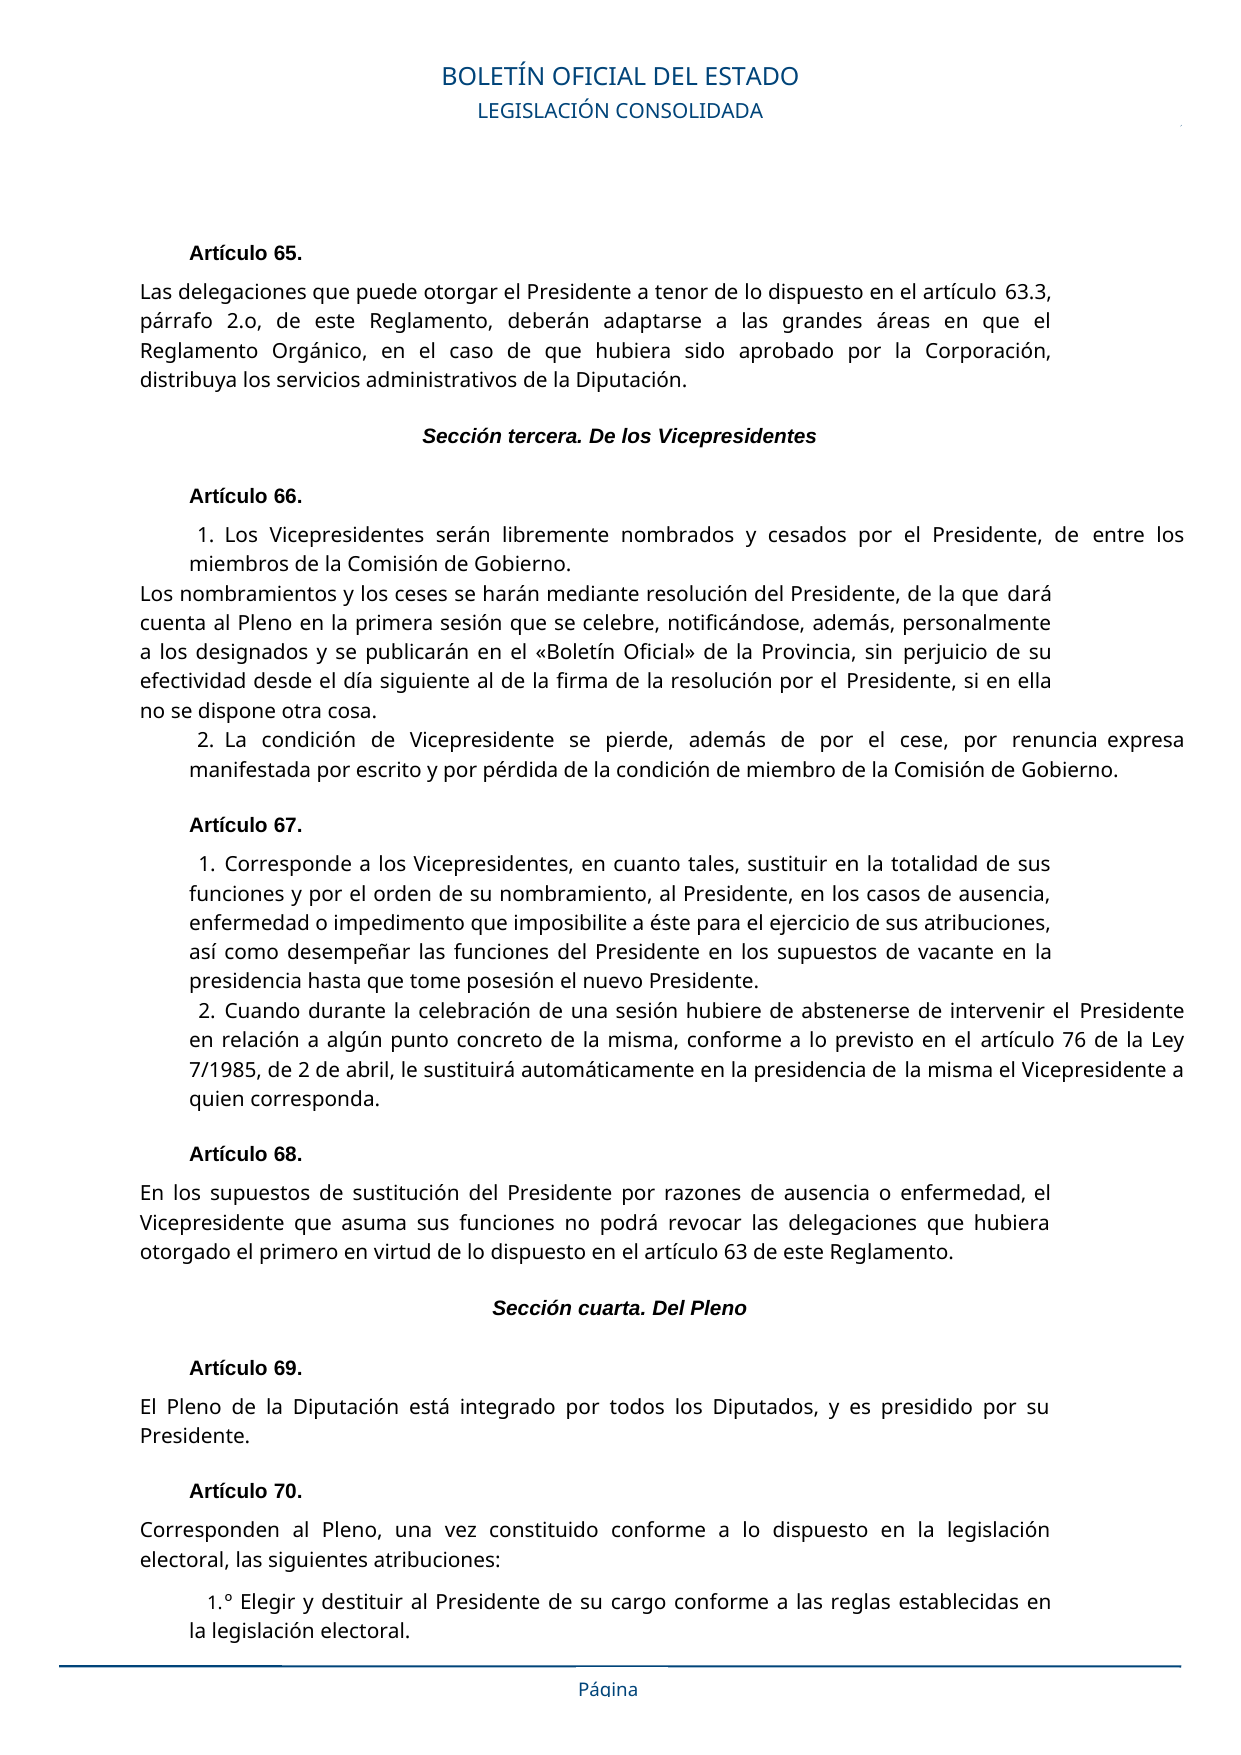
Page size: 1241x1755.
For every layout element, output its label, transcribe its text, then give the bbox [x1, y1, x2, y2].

text Corresponden al Pleno, una vez constituido conforme a lo dispuesto en la legislación electoral, las siguientes atribuciones: [139, 1516, 1052, 1573]
list Los Vicepresidentes serán libremente nombrados y cesados por el Presidente, de entre los miembros de la Comisión de Gobierno. [161, 520, 1184, 578]
subtitle Artículo 70. [189, 1479, 1184, 1503]
text En los supuestos de sustitución del Presidente por razones de ausencia o enfermedad, el Vicepresidente que asuma sus funciones no podrá revocar las delegaciones que hubiera otorgado el primero en virtud de lo dispuesto en el artículo 63 de este Reglamento. [139, 1178, 1052, 1265]
subtitle Artículo 67. [189, 813, 1184, 837]
text Sección cuarta. Del Pleno [224, 1295, 1017, 1319]
text El Pleno de la Diputación está integrado por todos los Diputados, y es presidido por su Presidente. [139, 1392, 1052, 1449]
list Cuando durante la celebración de una sesión hubiere de abstenerse de intervenir el Presidente en relación a algún punto concreto de la misma, conforme a lo previsto en el artículo 76 de la Ley 7/1985, de 2 de abril, le sustituirá automáticamente en la presidencia de la misma el Vicepresidente a quien corresponda. [163, 996, 1184, 1112]
text Las delegaciones que puede otorgar el Presidente a tenor de lo dispuesto en el artículo 63.3, párrafo 2.o, de este Reglamento, deberán adaptarse a las grandes áreas en que el Reglamento Orgánico, en el caso de que hubiera sido aprobado por la Corporación, distribuya los servicios administrativos de la Diputación. [139, 277, 1052, 394]
text Sección tercera. De los Vicepresidentes [224, 423, 1017, 447]
subtitle Artículo 68. [189, 1142, 1184, 1166]
subtitle Artículo 69. [189, 1356, 1184, 1380]
text Los nombramientos y los ceses se harán mediante resolución del Presidente, de la que dará cuenta al Pleno en la primera sesión que se celebre, notificándose, además, personalmente a los designados y se publicarán en el «Boletín Oficial» de la Provincia, sin perjuicio de su efectividad desde el día siguiente al de la firma de la resolución por el Presidente, si en ella no se dispone otra cosa. [139, 579, 1052, 724]
list Corresponde a los Vicepresidentes, en cuanto tales, sustituir en la totalidad de sus funciones y por el orden de su nombramiento, al Presidente, en los casos de ausencia, enfermedad o impedimento que imposibilite a éste para el ejercicio de sus atribuciones, así como desempeñar las funciones del Presidente en los supuestos de vacante en la presidencia hasta que tome posesión el nuevo Presidente. [163, 849, 1052, 995]
subtitle Artículo 65. [189, 241, 1184, 265]
list La condición de Vicepresidente se pierde, además de por el cese, por renuncia expresa manifestada por escrito y por pérdida de la condición de miembro de la Comisión de Gobierno. [161, 726, 1184, 783]
subtitle Artículo 66. [189, 484, 1184, 508]
list º Elegir y destituir al Presidente de su cargo conforme a las reglas establecidas en la legislación electoral. [171, 1587, 1052, 1644]
